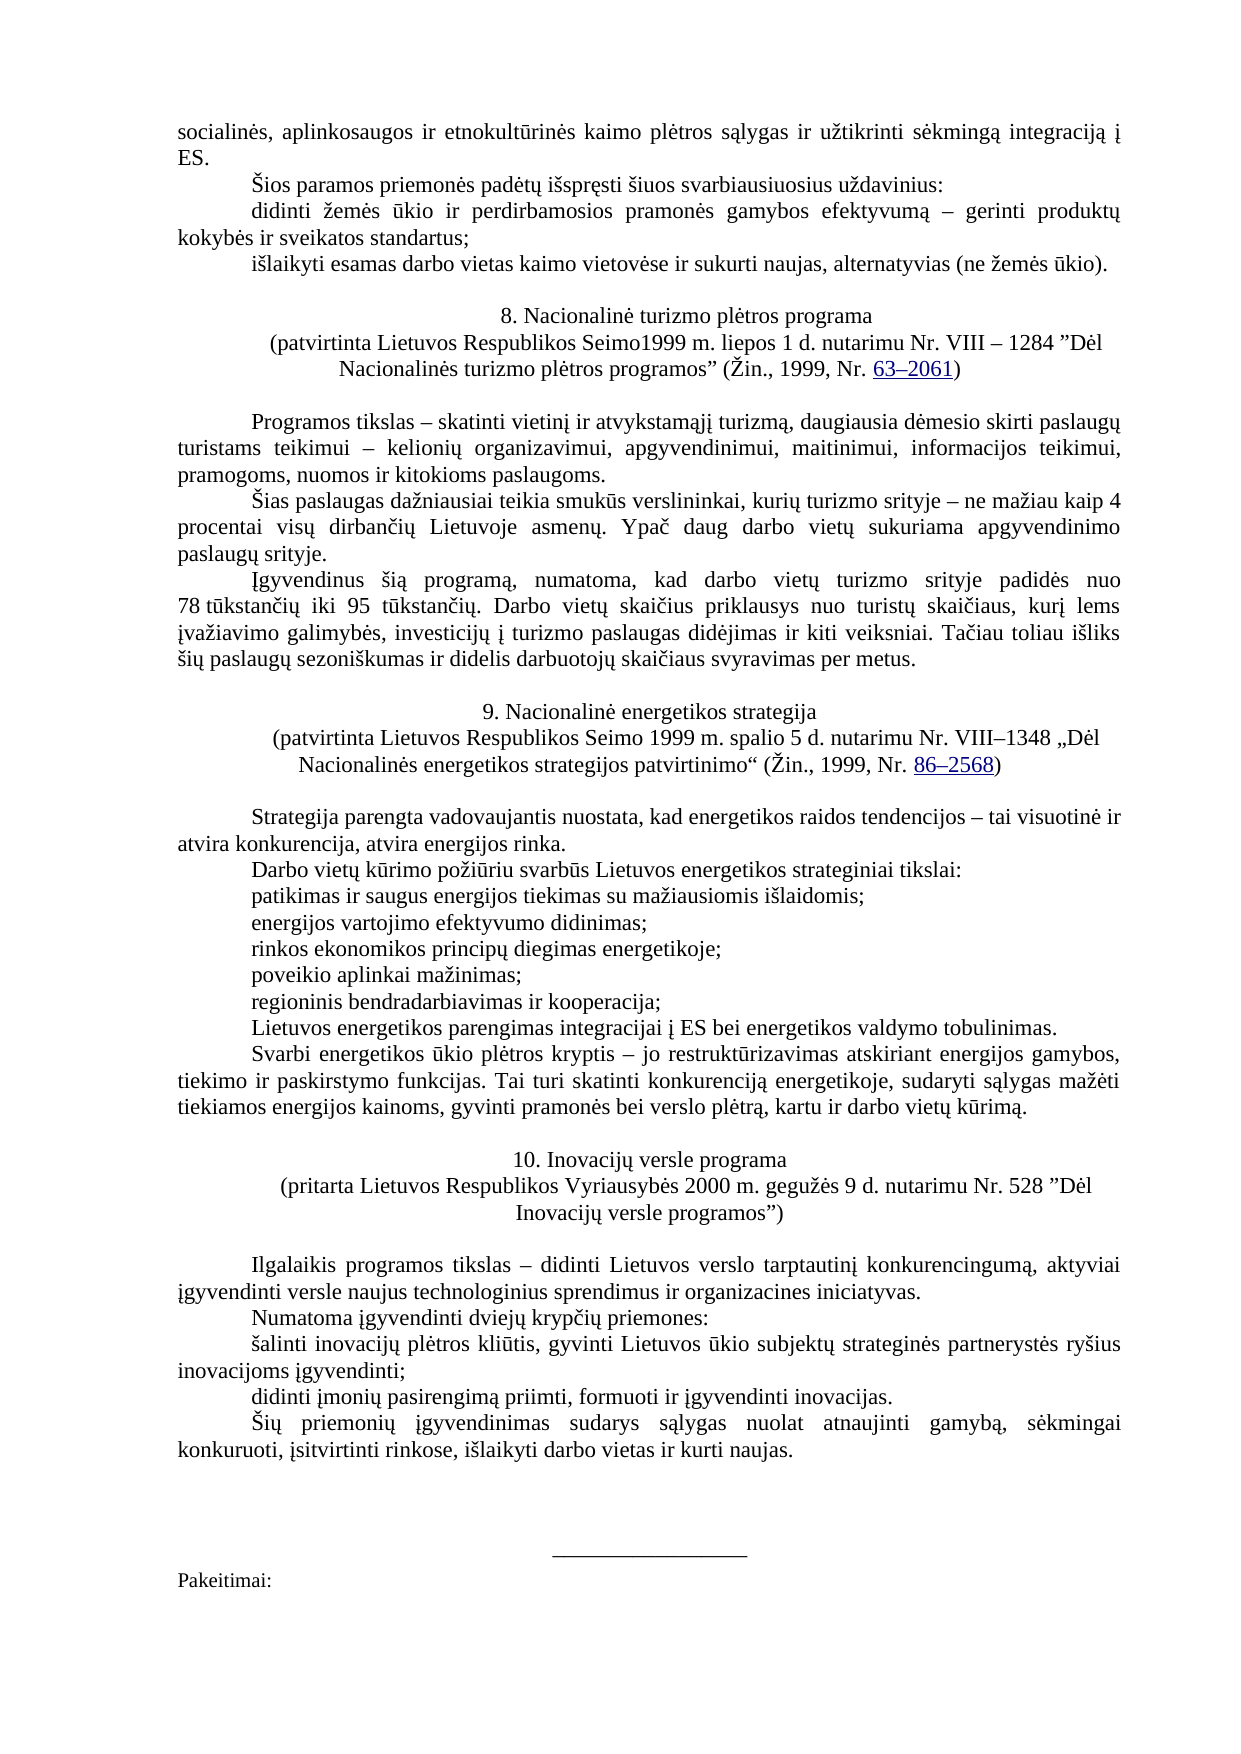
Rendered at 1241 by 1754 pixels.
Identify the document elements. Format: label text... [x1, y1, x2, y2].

text 10. Inovacijų versle programa [177, 1146, 1122, 1172]
text Svarbi energetikos ūkio plėtros kryptis – jo restruktūrizavimas atskiriant energijos gamybos, tiekimo ir paskirstymo funkcijas. Tai turi skatinti konkurenciją energetikoje, sudaryti sąlygas mažėti tiekiamos energijos kainoms, gyvinti pramonės bei verslo plėtrą, kartu ir darbo vietų kūrimą. [177, 1041, 1122, 1119]
text regioninis bendradarbiavimas ir kooperacija; [177, 988, 1122, 1014]
text Šias paslaugas dažniausiai teikia smukūs verslininkai, kurių turizmo srityje – ne mažiau kaip 4 procentai visų dirbančių Lietuvoje asmenų. Ypač daug darbo vietų sukuriama apgyvendinimo paslaugų srityje. [177, 487, 1122, 566]
text rinkos ekonomikos principų diegimas energetikoje; [177, 935, 1122, 961]
text 9. Nacionalinė energetikos strategija [177, 698, 1122, 724]
text didinti įmonių pasirengimą priimti, formuoti ir įgyvendinti inovacijas. [177, 1383, 1122, 1409]
text Šios paramos priemonės padėtų išspręsti šiuos svarbiausiuosius uždavinius: [177, 171, 1122, 197]
text (pritarta Lietuvos Respublikos Vyriausybės 2000 m. gegužės 9 d. nutarimu Nr. 528 ”Dėl Inovacijų versle programos”) [177, 1172, 1122, 1225]
text Programos tikslas – skatinti vietinį ir atvykstamąjį turizmą, daugiausia dėmesio skirti paslaugų turistams teikimui – kelionių organizavimui, apgyvendinimui, maitinimui, informacijos teikimui, pramogoms, nuomos ir kitokioms paslaugoms. [177, 408, 1122, 487]
text Numatoma įgyvendinti dviejų krypčių priemones: [177, 1304, 1122, 1330]
text (patvirtinta Lietuvos Respublikos Seimo 1999 m. spalio 5 d. nutarimu Nr. VIII–1348 „Dėl Nacionalinės energetikos strategijos patvirtinimo“ (Žin., 1999, Nr. 86–2568) [177, 724, 1122, 777]
text Šių priemonių įgyvendinimas sudarys sąlygas nuolat atnaujinti gamybą, sėkmingai konkuruoti, įsitvirtinti rinkose, išlaikyti darbo vietas ir kurti naujas. [177, 1409, 1122, 1462]
text (patvirtinta Lietuvos Respublikos Seimo1999 m. liepos 1 d. nutarimu Nr. VIII – 1284 ”Dėl Nacionalinės turizmo plėtros programos” (Žin., 1999, Nr. 63–2061) [177, 329, 1122, 382]
text išlaikyti esamas darbo vietas kaimo vietovėse ir sukurti naujas, alternatyvias (ne žemės ūkio). [177, 250, 1122, 276]
text Įgyvendinus šią programą, numatoma, kad darbo vietų turizmo srityje padidės nuo 78 tūkstančių iki 95 tūkstančių. Darbo vietų skaičius priklausys nuo turistų skaičiaus, kurį lems įvažiavimo galimybės, investicijų į turizmo paslaugas didėjimas ir kiti veiksniai. Tačiau toliau išliks šių paslaugų sezoniškumas ir didelis darbuotojų skaičiaus svyravimas per metus. [177, 566, 1122, 672]
text didinti žemės ūkio ir perdirbamosios pramonės gamybos efektyvumą – gerinti produktų kokybės ir sveikatos standartus; [177, 197, 1122, 250]
text socialinės, aplinkosaugos ir etnokultūrinės kaimo plėtros sąlygas ir užtikrinti sėkmingą integraciją į ES. [177, 118, 1122, 171]
text energijos vartojimo efektyvumo didinimas; [177, 909, 1122, 935]
text Strategija parengta vadovaujantis nuostata, kad energetikos raidos tendencijos – tai visuotinė ir atvira konkurencija, atvira energijos rinka. [177, 803, 1122, 856]
text 8. Nacionalinė turizmo plėtros programa [177, 303, 1122, 329]
text poveikio aplinkai mažinimas; [177, 961, 1122, 988]
text ––––––––––––––––– [177, 1541, 1122, 1568]
text patikimas ir saugus energijos tiekimas su mažiausiomis išlaidomis; [177, 882, 1122, 909]
text Darbo vietų kūrimo požiūriu svarbūs Lietuvos energetikos strateginiai tikslai: [177, 856, 1122, 882]
text šalinti inovacijų plėtros kliūtis, gyvinti Lietuvos ūkio subjektų strateginės partnerystės ryšius inovacijoms įgyvendinti; [177, 1330, 1122, 1383]
text Ilgalaikis programos tikslas – didinti Lietuvos verslo tarptautinį konkurencingumą, aktyviai įgyvendinti versle naujus technologinius sprendimus ir organizacines iniciatyvas. [177, 1251, 1122, 1304]
text Pakeitimai: [177, 1568, 1122, 1592]
text Lietuvos energetikos parengimas integracijai į ES bei energetikos valdymo tobulinimas. [177, 1014, 1122, 1041]
